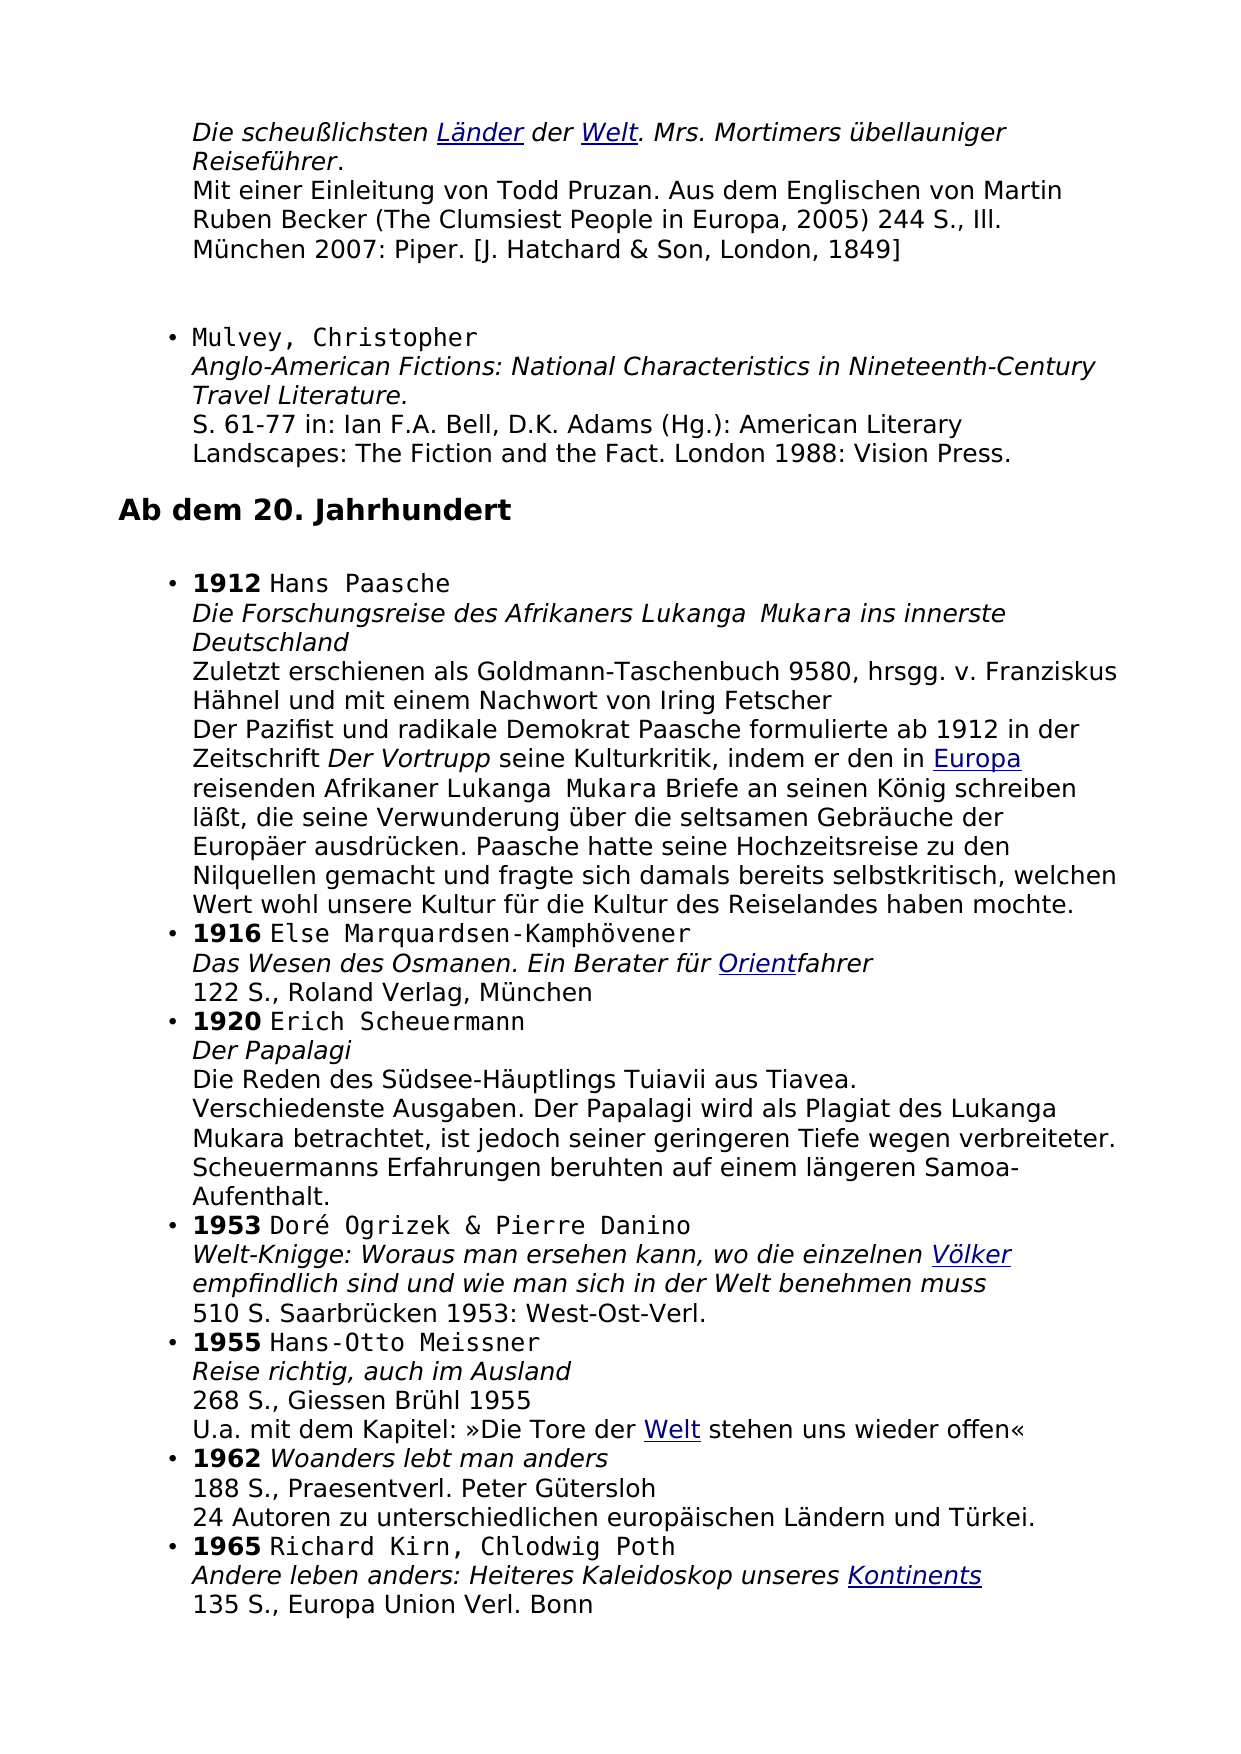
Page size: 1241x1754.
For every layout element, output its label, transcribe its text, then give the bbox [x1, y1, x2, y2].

list 1965 Richard Kirn, Chlodwig Poth Andere leben anders: Heiteres Kaleidoskop unseres Kontinents 135 S., Europa Union Verl. Bonn [177, 1532, 1122, 1620]
list 1955 Hans-Otto Meissner Reise richtig, auch im Ausland 268 S., Giessen Brühl 1955 U.a. mit dem Kapitel: »Die Tore der Welt stehen uns wieder offen« [177, 1328, 1122, 1445]
list 1953 Doré Ogrizek & Pierre Danino Welt-Knigge: Woraus man ersehen kann, wo die einzelnen Völker empfindlich sind und wie man sich in der Welt benehmen muss 510 S. Saarbrücken 1953: West-Ost-Verl. [177, 1211, 1122, 1328]
list 1920 Erich Scheuermann Der Papalagi Die Reden des Südsee-Häuptlings Tuiavii aus Tiavea. Verschiedenste Ausgaben. Der Papalagi wird als Plagiat des Lukanga Mukara betrachtet, ist jedoch seiner geringeren Tiefe wegen verbreiteter. Scheuermanns Erfahrungen beruhten auf einem längeren Samoa-Aufenthalt. [177, 1007, 1122, 1211]
list Mulvey, Christopher Anglo-American Fictions: National Characteristics in Nineteenth-Century Travel Literature. S. 61-77 in: Ian F.A. Bell, D.K. Adams (Hg.): American Literary Landscapes: The Fiction and the Fact. London 1988: Vision Press. [177, 323, 1122, 469]
subtitle Ab dem 20. Jahrhundert [118, 494, 1122, 528]
list 1912 Hans Paasche Die Forschungsreise des Afrikaners Lukanga Mukara ins innerste Deutschland Zuletzt erschienen als Goldmann-Taschenbuch 9580, hrsgg. v. Franziskus Hähnel und mit einem Nachwort von Iring Fetscher Der Pazifist und radikale Demokrat Paasche formulierte ab 1912 in der Zeitschrift Der Vortrupp seine Kulturkritik, indem er den in Europa reisenden Afrikaner Lukanga Mukara Briefe an seinen König schreiben läßt, die seine Verwunderung über die seltsamen Gebräuche der Europäer ausdrücken. Paasche hatte seine Hochzeitsreise zu den Nilquellen gemacht und fragte sich damals bereits selbstkritisch, welchen Wert wohl unsere Kultur für die Kultur des Reiselandes haben mochte. [177, 570, 1122, 920]
list 1916 Else Marquardsen-Kamphövener Das Wesen des Osmanen. Ein Berater für Orientfahrer 122 S., Roland Verlag, München [177, 920, 1122, 1007]
list 1962 Woanders lebt man anders 188 S., Praesentverl. Peter Gütersloh 24 Autoren zu unterschiedlichen europäischen Ländern und Türkei. [177, 1445, 1122, 1532]
list Die scheußlichsten Länder der Welt. Mrs. Mortimers übellauniger Reiseführer. Mit einer Einleitung von Todd Pruzan. Aus dem Englischen von Martin Ruben Becker (The Clumsiest People in Europa, 2005) 244 S., Ill. München 2007: Piper. [J. Hatchard & Son, London, 1849] [177, 118, 1122, 264]
